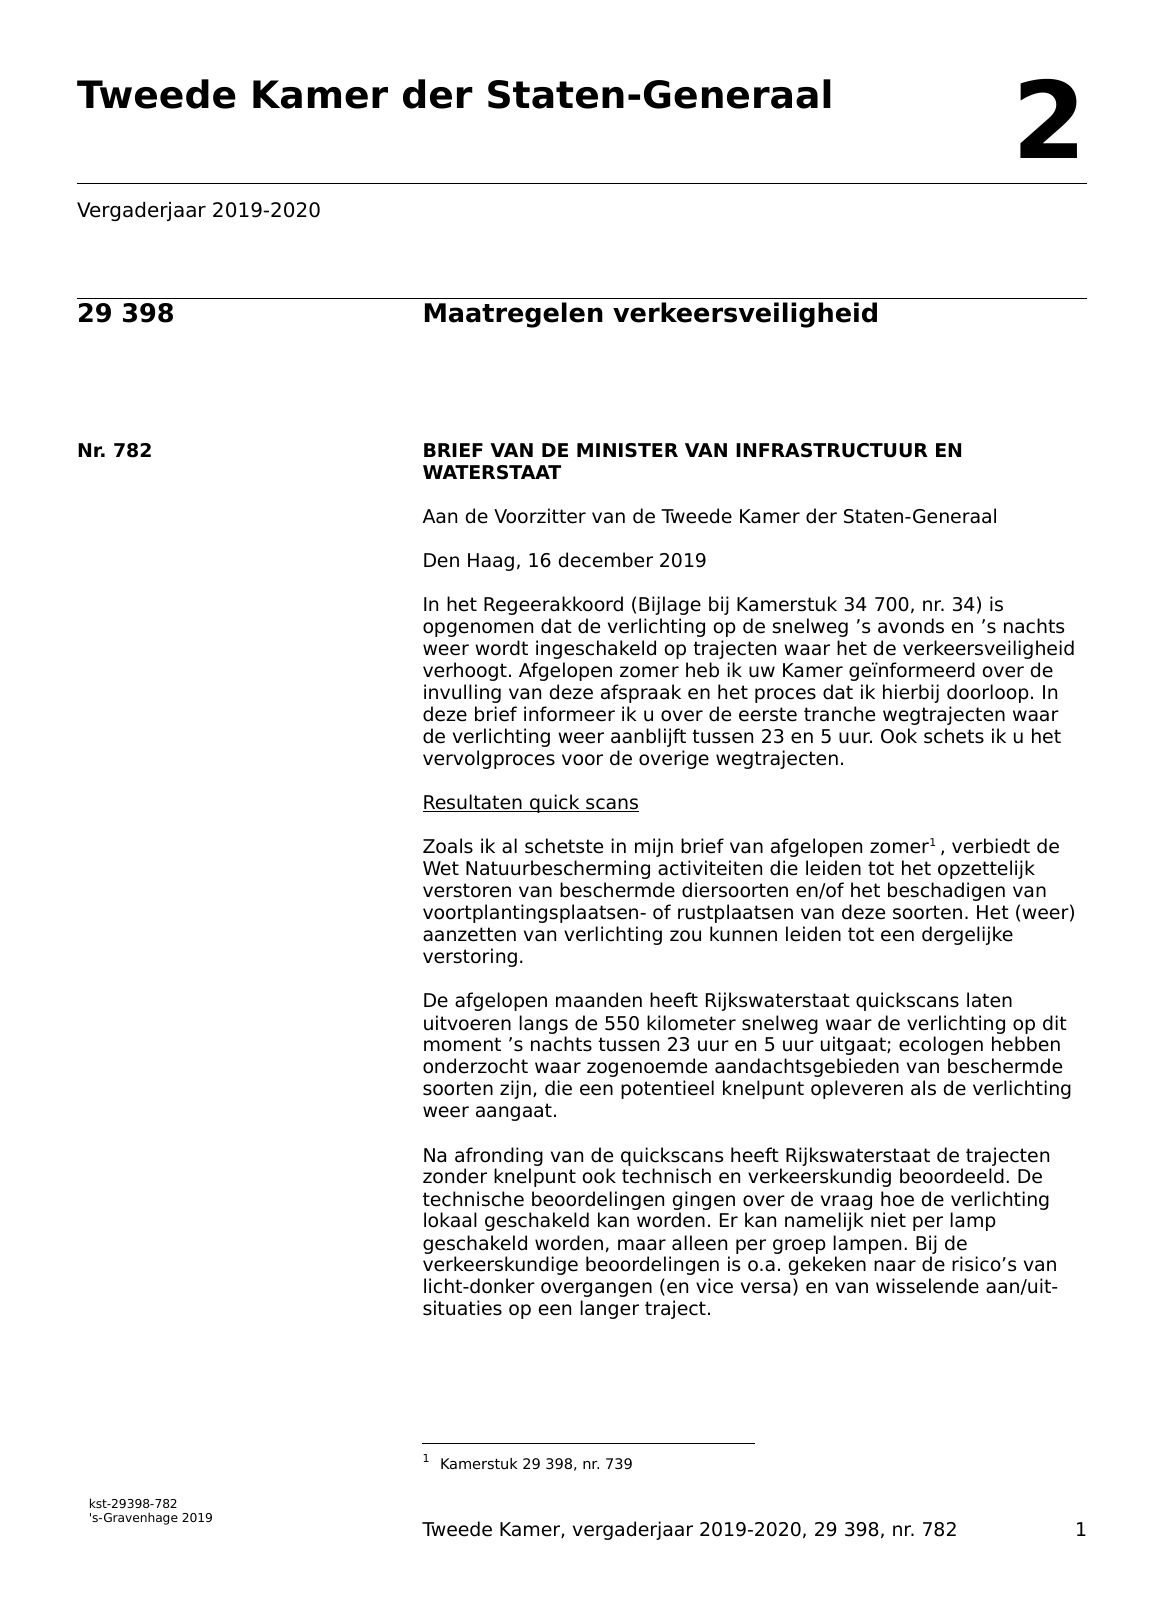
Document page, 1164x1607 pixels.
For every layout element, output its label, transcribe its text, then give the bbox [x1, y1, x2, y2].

text Kamerstuk 29 398, nr. 739 [422, 1452, 1087, 1474]
subtitle 29 398 Maatregelen verkeersveiligheid [77, 299, 1087, 329]
text Na afronding van de quickscans heeft Rijkswaterstaat de trajecten zonder knelpunt ook technisch en verkeerskundig beoordeeld. De technische beoordelingen gingen over de vraag hoe de verlichting lokaal geschakeld kan worden. Er kan namelijk niet per lamp geschakeld worden, maar alleen per groep lampen. Bij de verkeerskundige beoordelingen is o.a. gekeken naar de risico’s van licht-donker overgangen (en vice versa) en van wisselende aan/uit-situaties op een langer traject. [422, 1144, 1087, 1320]
table_cell Vergaderjaar 2019-2020 [77, 184, 1087, 298]
text 's-Gravenhage 2019 [88, 1511, 323, 1525]
text De afgelopen maanden heeft Rijkswaterstaat quickscans laten uitvoeren langs de 550 kilometer snelweg waar de verlichting op dit moment ’s nachts tussen 23 uur en 5 uur uitgaat; ecologen hebben onderzocht waar zogenoemde aandachtsgebieden van beschermde soorten zijn, die een potentieel knelpunt opleveren als de verlichting weer aangaat. [422, 990, 1087, 1122]
text Aan de Voorzitter van de Tweede Kamer der Staten-Generaal [422, 506, 1087, 528]
table_header 2 [886, 59, 1087, 183]
table_header Tweede Kamer der Staten-Generaal [77, 59, 886, 183]
text In het Regeerakkoord (Bijlage bij Kamerstuk 34 700, nr. 34) is opgenomen dat de verlichting op de snelweg ’s avonds en ’s nachts weer wordt ingeschakeld op trajecten waar het de verkeersveiligheid verhoogt. Afgelopen zomer heb ik uw Kamer geïnformeerd over de invulling van deze afspraak en het proces dat ik hierbij doorloop. In deze brief informeer ik u over de eerste tranche wegtrajecten waar de verlichting weer aanblijft tussen 23 en 5 uur. Ook schets ik u het vervolgproces voor de overige wegtrajecten. [422, 594, 1087, 770]
text Zoals ik al schetste in mijn brief van afgelopen zomer, verbiedt de Wet Natuurbescherming activiteiten die leiden tot het opzettelijk verstoren van beschermde diersoorten en/of het beschadigen van voortplantingsplaatsen- of rustplaatsen van deze soorten. Het (weer) aanzetten van verlichting zou kunnen leiden tot een dergelijke verstoring. [422, 836, 1087, 968]
subtitle Nr. 782 BRIEF VAN DE MINISTER VAN INFRASTRUCTUUR EN WATERSTAAT [77, 440, 1087, 484]
text kst-29398-782 [88, 1497, 323, 1511]
text Den Haag, 16 december 2019 [422, 550, 1087, 572]
subtitle Resultaten quick scans [422, 792, 1087, 814]
